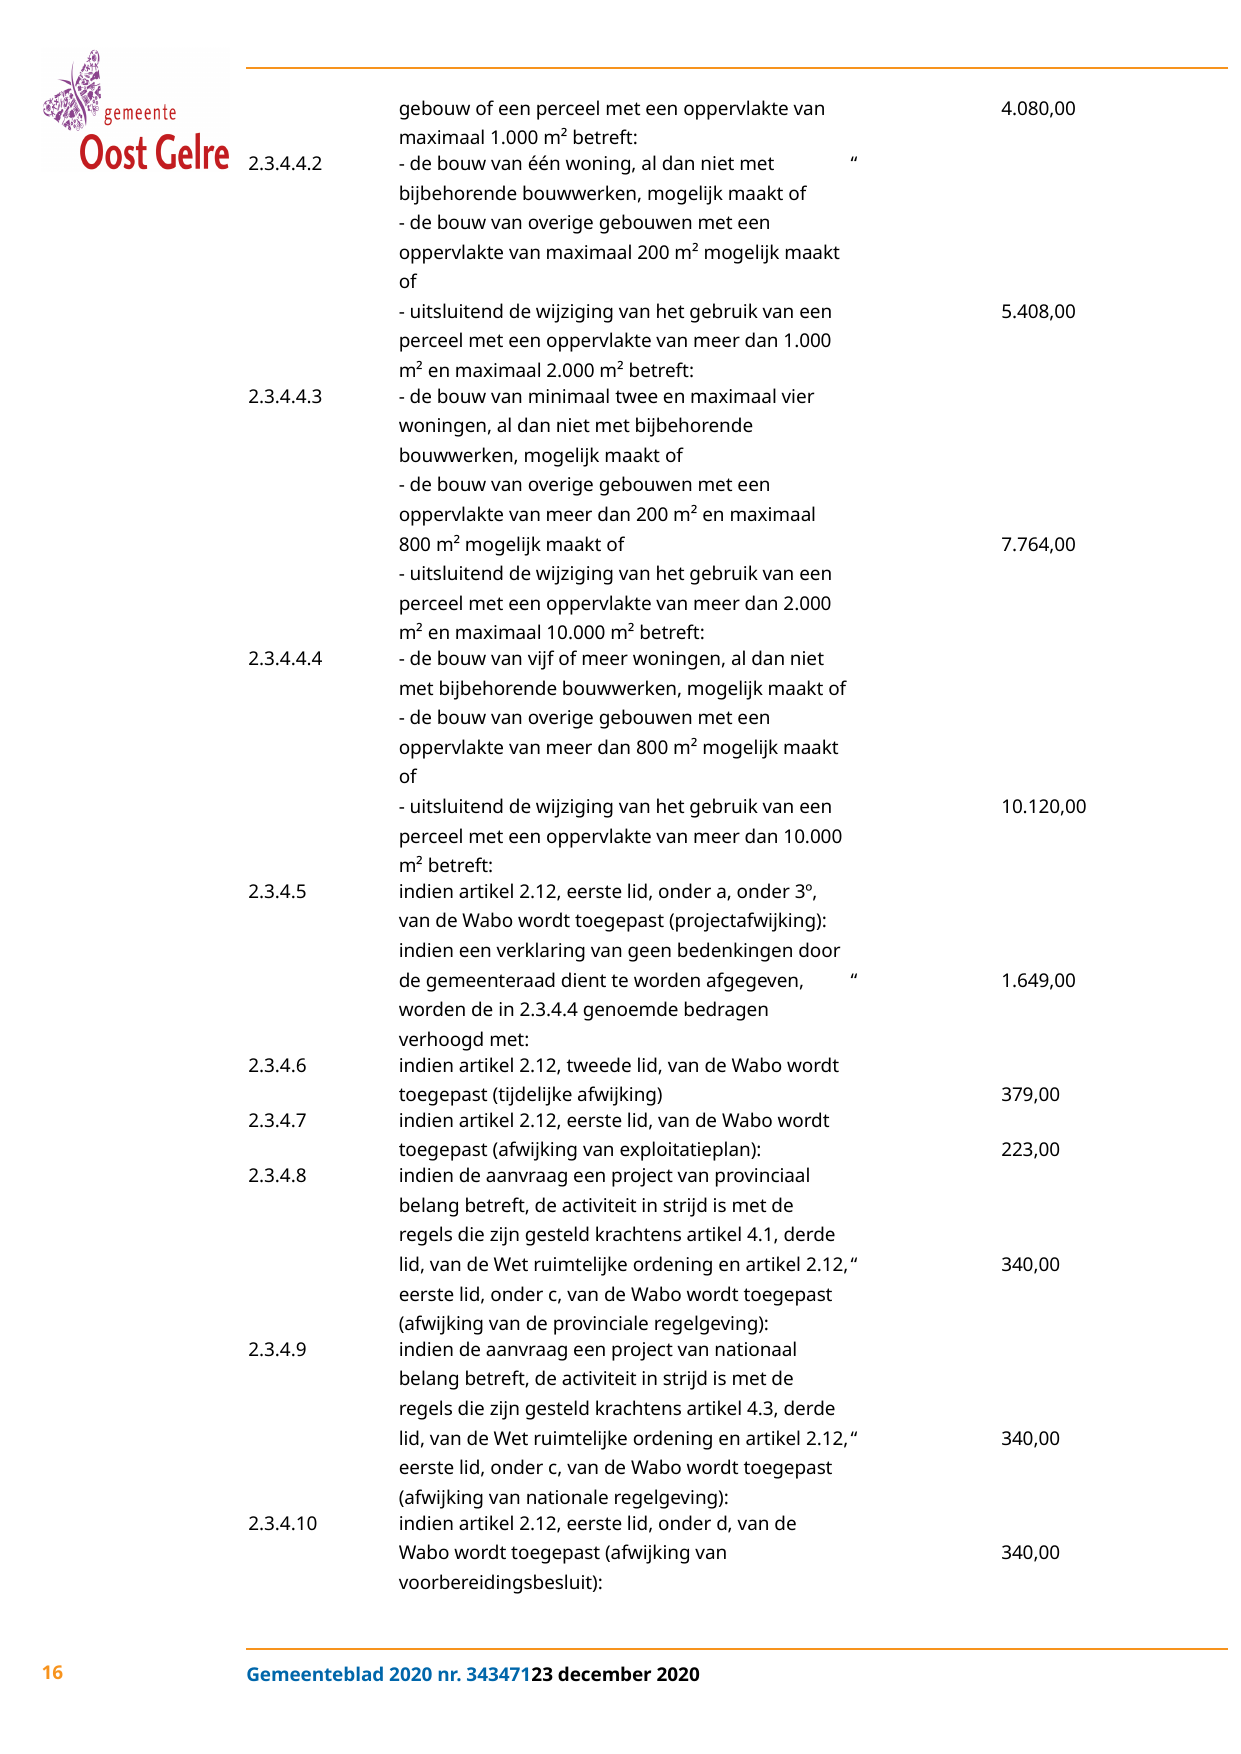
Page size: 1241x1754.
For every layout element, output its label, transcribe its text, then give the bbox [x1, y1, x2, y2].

table_cell - de bouw van vijf of meer woningen, al dan niet met bijbehorende bouwwerken, mogelijk maakt of - de bouw van overige gebouwen met een oppervlakte van meer dan 800 m² mogelijk maakt of - uitsluitend de wijziging van het gebruik van een perceel met een oppervlakte van meer dan 10.000 m² betreft: [399, 645, 850, 878]
table_cell “ [850, 150, 1001, 383]
table_cell 2.3.4.7 [248, 1107, 398, 1162]
table_cell 223,00 [1001, 1107, 1152, 1162]
table_cell 2.3.4.4.3 [248, 383, 398, 645]
table_cell 340,00 [1001, 1336, 1152, 1510]
table_cell 2.3.4.5 [248, 878, 398, 1052]
table_cell 2.3.4.4.4 [248, 645, 398, 878]
table_cell 340,00 [1001, 1163, 1152, 1336]
table_cell 379,00 [1001, 1052, 1152, 1107]
table_cell “ [850, 1336, 1001, 1510]
table_cell 10.120,00 [1001, 645, 1152, 878]
picture [41, 47, 231, 172]
table_cell indien artikel 2.12, eerste lid, onder d, van de Wabo wordt toegepast (afwijking van voorbereidingsbesluit): [399, 1510, 850, 1594]
table_cell gebouw of een perceel met een oppervlakte van maximaal 1.000 m² betreft: [399, 95, 850, 150]
table_cell indien de aanvraag een project van nationaal belang betreft, de activiteit in strijd is met de regels die zijn gesteld krachtens artikel 4.3, derde lid, van de Wet ruimtelijke ordening en artikel 2.12, eerste lid, onder c, van de Wabo wordt toegepast (afwijking van nationale regelgeving): [399, 1336, 850, 1510]
table_cell 340,00 [1001, 1510, 1152, 1594]
table_cell [248, 95, 398, 150]
table_cell 7.764,00 [1001, 383, 1152, 645]
table_cell [850, 383, 1001, 645]
table_cell [850, 1510, 1001, 1594]
table_cell - de bouw van één woning, al dan niet met bijbehorende bouwwerken, mogelijk maakt of - de bouw van overige gebouwen met een oppervlakte van maximaal 200 m² mogelijk maakt of - uitsluitend de wijziging van het gebruik van een perceel met een oppervlakte van meer dan 1.000 m² en maximaal 2.000 m² betreft: [399, 150, 850, 383]
table_cell 2.3.4.6 [248, 1052, 398, 1107]
table_cell “ [850, 1163, 1001, 1336]
table_cell “ [850, 878, 1001, 1052]
table_cell indien artikel 2.12, eerste lid, van de Wabo wordt toegepast (afwijking van exploitatieplan): [399, 1107, 850, 1162]
table_cell [850, 1107, 1001, 1162]
table_cell 2.3.4.10 [248, 1510, 398, 1594]
table_cell indien artikel 2.12, tweede lid, van de Wabo wordt toegepast (tijdelijke afwijking) [399, 1052, 850, 1107]
table_cell [850, 1052, 1001, 1107]
table_cell 2.3.4.9 [248, 1336, 398, 1510]
table_cell - de bouw van minimaal twee en maximaal vier woningen, al dan niet met bijbehorende bouwwerken, mogelijk maakt of - de bouw van overige gebouwen met een oppervlakte van meer dan 200 m² en maximaal 800 m² mogelijk maakt of - uitsluitend de wijziging van het gebruik van een perceel met een oppervlakte van meer dan 2.000 m² en maximaal 10.000 m² betreft: [399, 383, 850, 645]
table_cell indien artikel 2.12, eerste lid, onder a, onder 3º, van de Wabo wordt toegepast (projectafwijking): indien een verklaring van geen bedenkingen door de gemeenteraad dient te worden afgegeven, worden de in 2.3.4.4 genoemde bedragen verhoogd met: [399, 878, 850, 1052]
table_cell 1.649,00 [1001, 878, 1152, 1052]
table_cell indien de aanvraag een project van provinciaal belang betreft, de activiteit in strijd is met de regels die zijn gesteld krachtens artikel 4.1, derde lid, van de Wet ruimtelijke ordening en artikel 2.12, eerste lid, onder c, van de Wabo wordt toegepast (afwijking van de provinciale regelgeving): [399, 1163, 850, 1336]
table_cell 2.3.4.8 [248, 1163, 398, 1336]
table_cell 2.3.4.4.2 [248, 150, 398, 383]
table_cell 4.080,00 [1001, 95, 1152, 150]
table_cell [850, 645, 1001, 878]
table_cell [850, 95, 1001, 150]
table_cell 5.408,00 [1001, 150, 1152, 383]
